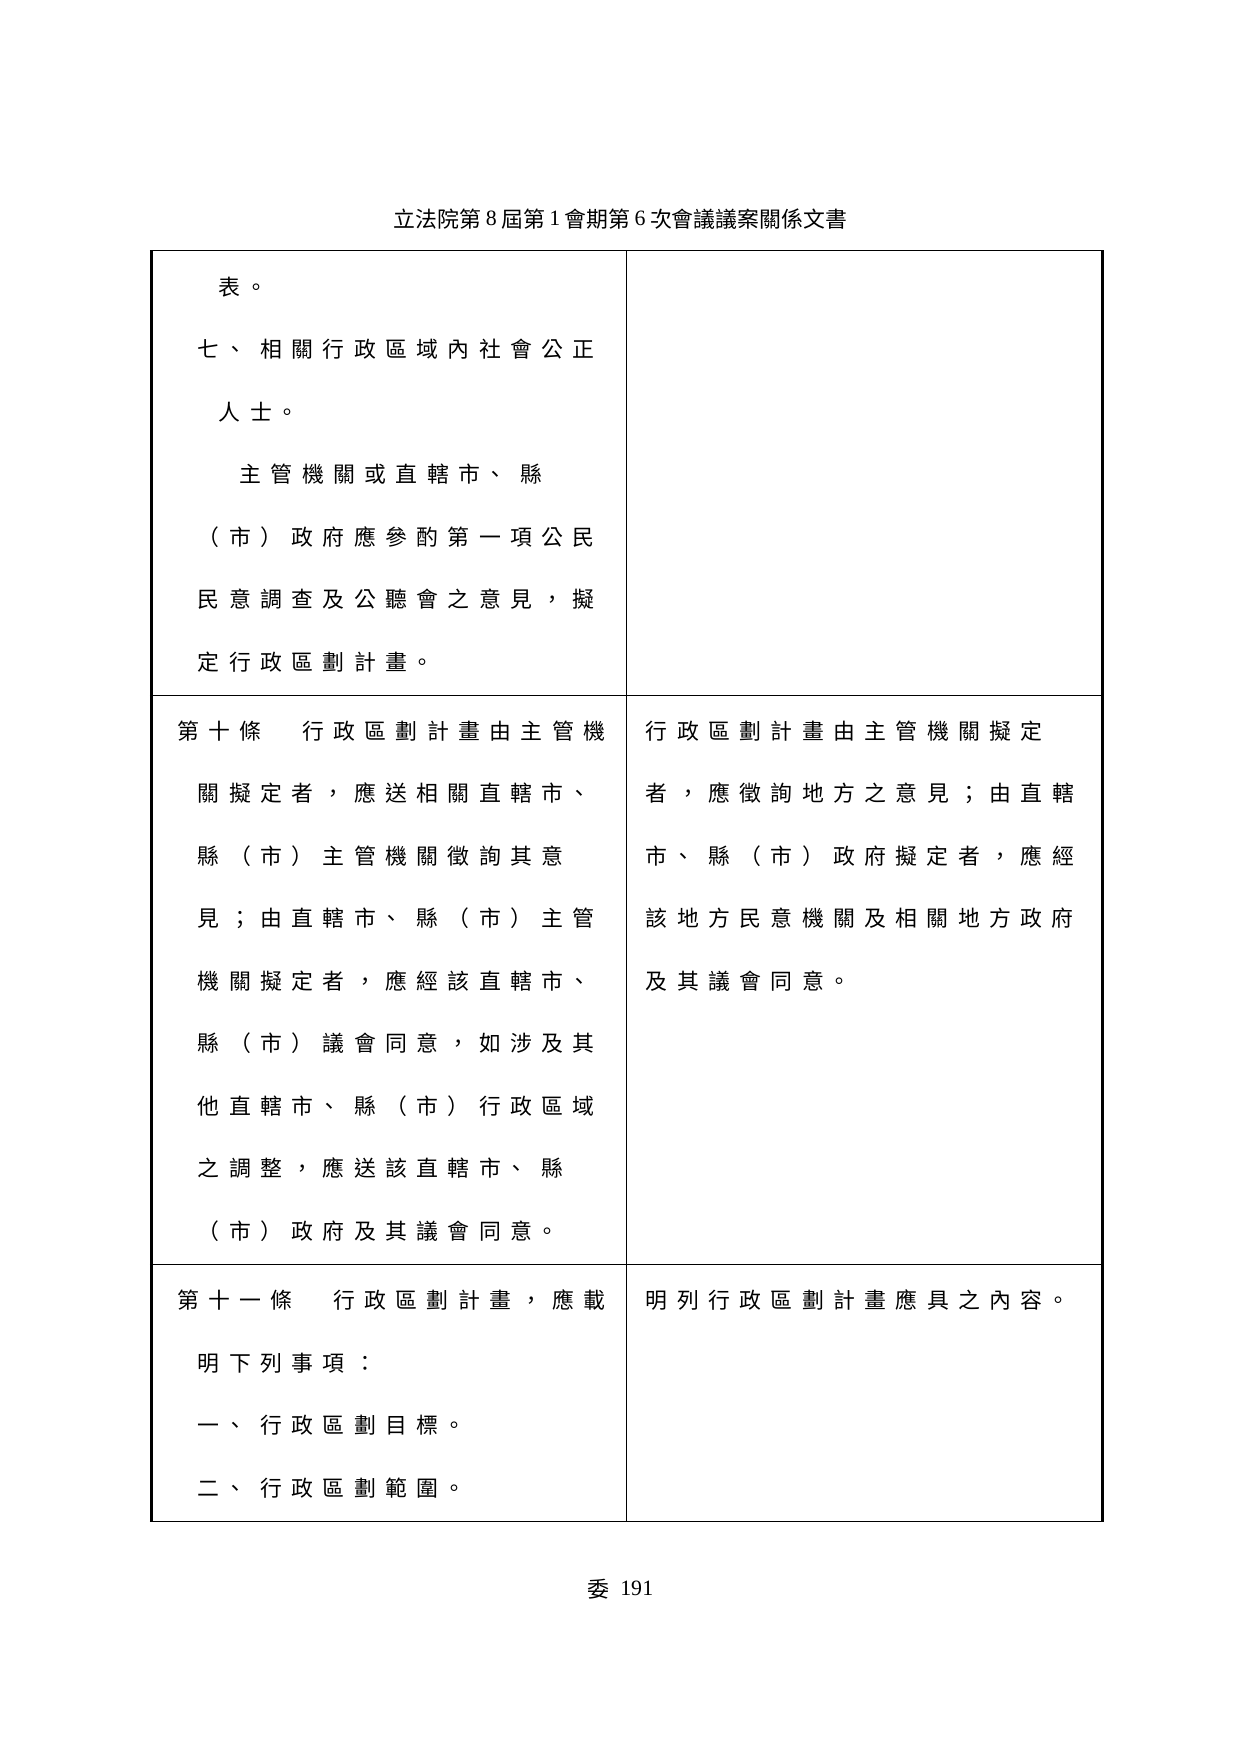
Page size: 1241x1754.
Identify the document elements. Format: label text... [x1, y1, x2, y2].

table_cell 明列行政區劃計畫應具之內容。 [627, 1265, 1101, 1521]
table_cell 表。 七、相關行政區域內社會公正人士。 主管機關或直轄市、縣（市）政府應參酌第一項公民民意調查及公聽會之意見，擬定行政區劃計畫。 [153, 251, 626, 694]
table_cell 第十一條 行政區劃計畫，應載明下列事項： 一、行政區劃目標。 二、行政區劃範圍。 [153, 1265, 626, 1521]
table_cell [627, 251, 1101, 694]
table_cell 行政區劃計畫由主管機關擬定者，應徵詢地方之意見；由直轄市、縣（市）政府擬定者，應經該地方民意機關及相關地方政府及其議會同意。 [627, 696, 1101, 1264]
table_cell 第十條 行政區劃計畫由主管機關擬定者，應送相關直轄市、縣（市）主管機關徵詢其意見；由直轄市、縣（市）主管機關擬定者，應經該直轄市、縣（市）議會同意，如涉及其他直轄市、縣（市）行政區域之調整，應送該直轄市、縣（市）政府及其議會同意。 [153, 696, 626, 1264]
